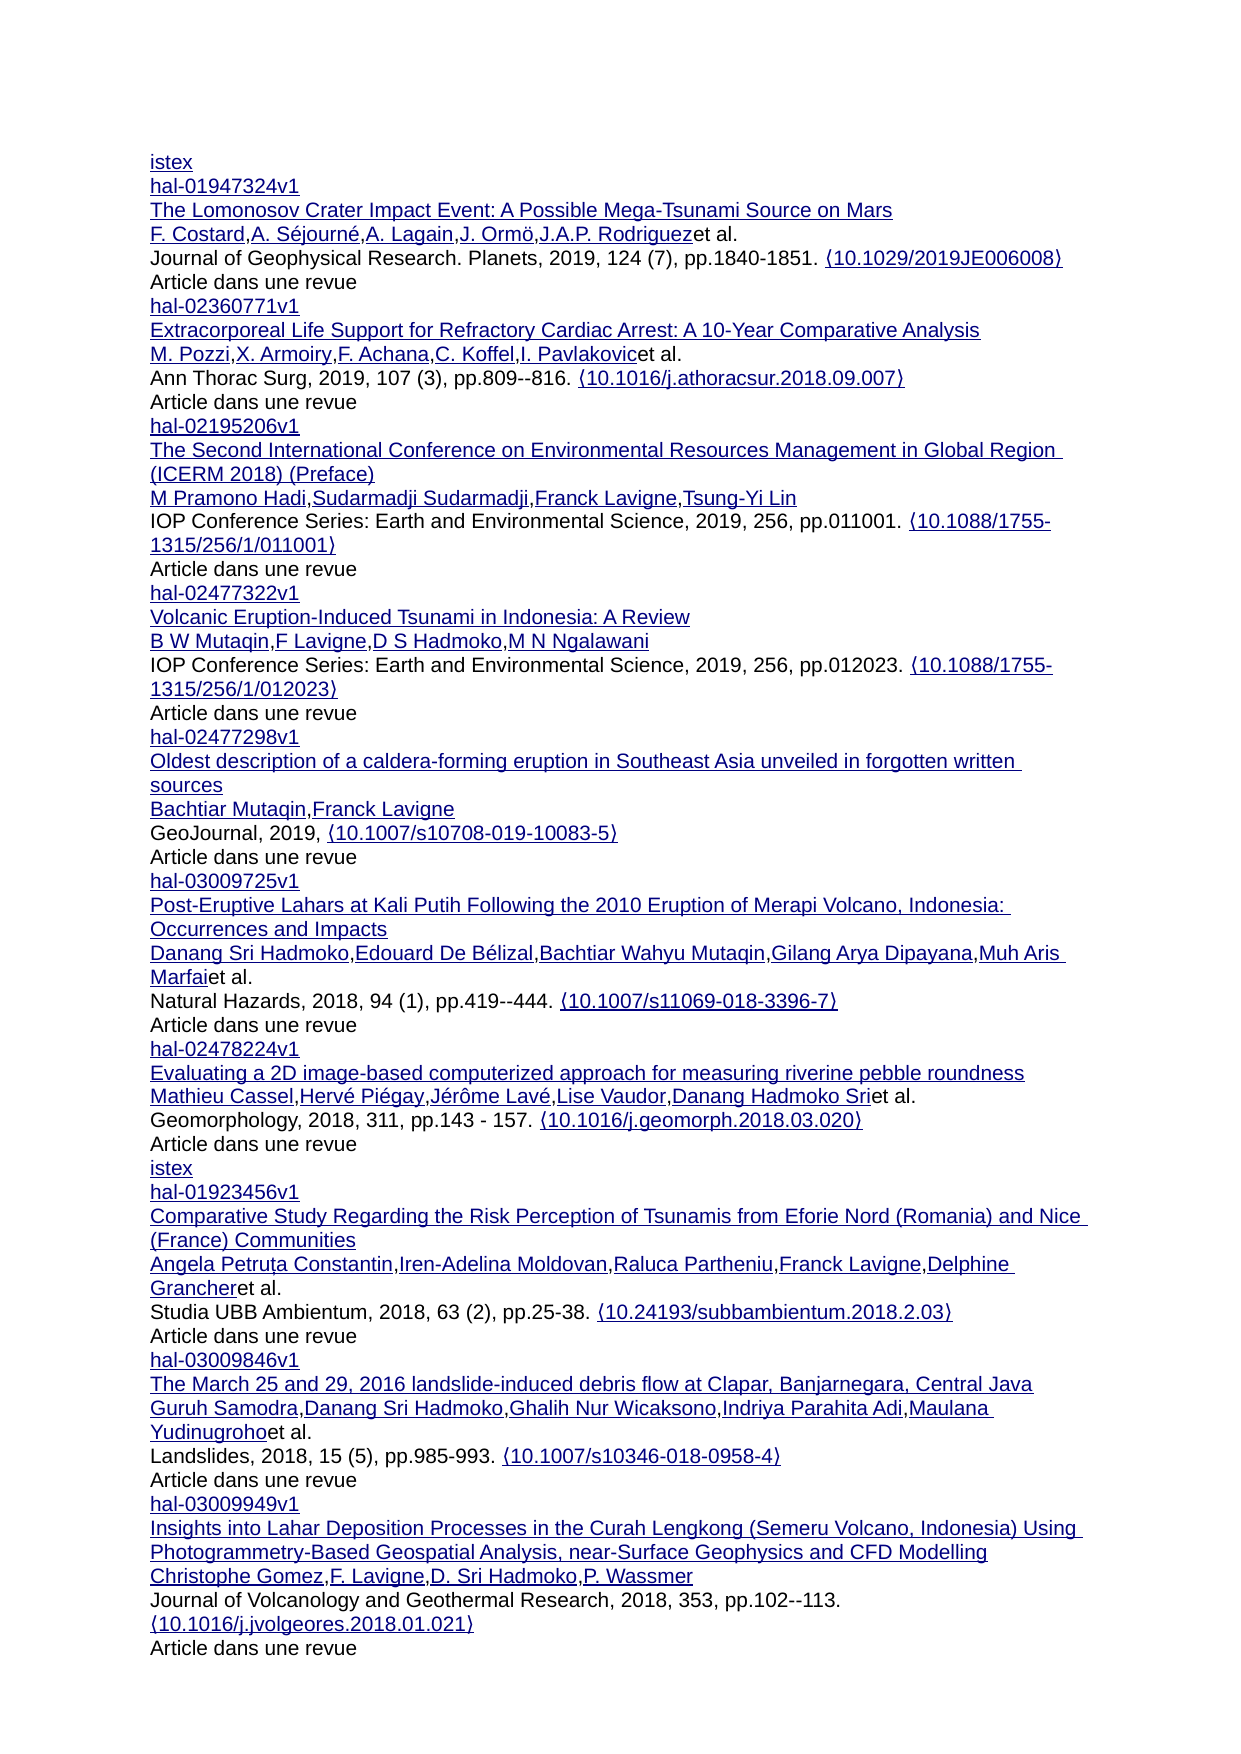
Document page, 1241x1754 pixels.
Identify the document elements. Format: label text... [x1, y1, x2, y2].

table_cell The Second International Conference on Environmental Resources Management in Global Region (ICERM 2018) (Preface) M Pramono Hadi,Sudarmadji Sudarmadji,Franck Lavigne,Tsung-Yi Lin IOP Conference Series: Earth and Environmental Science, 2019, 256, pp.011001. ⟨10.1088/1755-1315/256/1/011001⟩ Article dans une revue hal-02477322v1 [150, 438, 1090, 605]
table_cell The March 25 and 29, 2016 landslide-induced debris flow at Clapar, Banjarnegara, Central Java Guruh Samodra,Danang Sri Hadmoko,Ghalih Nur Wicaksono,Indriya Parahita Adi,Maulana Yudinugrohoet al. Landslides, 2018, 15 (5), pp.985-993. ⟨10.1007/s10346-018-0958-4⟩ Article dans une revue hal-03009949v1 [150, 1372, 1090, 1516]
table_cell Oldest description of a caldera-forming eruption in Southeast Asia unveiled in forgotten written sources Bachtiar Mutaqin,Franck Lavigne GeoJournal, 2019, ⟨10.1007/s10708-019-10083-5⟩ Article dans une revue hal-03009725v1 [150, 749, 1090, 893]
table_cell Insights into Lahar Deposition Processes in the Curah Lengkong (Semeru Volcano, Indonesia) Using Photogrammetry-Based Geospatial Analysis, near-Surface Geophysics and CFD Modelling Christophe Gomez,F. Lavigne,D. Sri Hadmoko,P. Wassmer Journal of Volcanology and Geothermal Research, 2018, 353, pp.102--113. ⟨10.1016/j.jvolgeores.2018.01.021⟩ Article dans une revue [150, 1516, 1090, 1659]
table_cell Extracorporeal Life Support for Refractory Cardiac Arrest: A 10-Year Comparative Analysis M. Pozzi,X. Armoiry,F. Achana,C. Koffel,I. Pavlakovicet al. Ann Thorac Surg, 2019, 107 (3), pp.809--816. ⟨10.1016/j.athoracsur.2018.09.007⟩ Article dans une revue hal-02195206v1 [150, 318, 1090, 437]
table_cell The Lomonosov Crater Impact Event: A Possible Mega‐Tsunami Source on Mars F. Costard,A. Séjourné,A. Lagain,J. Ormö,J.A.P. Rodriguezet al. Journal of Geophysical Research. Planets, 2019, 124 (7), pp.1840-1851. ⟨10.1029/2019JE006008⟩ Article dans une revue hal-02360771v1 [150, 198, 1090, 318]
table_cell Comparative Study Regarding the Risk Perception of Tsunamis from Eforie Nord (Romania) and Nice (France) Communities Angela Petruța Constantin,Iren-Adelina Moldovan,Raluca Partheniu,Franck Lavigne,Delphine Grancheret al. Studia UBB Ambientum, 2018, 63 (2), pp.25-38. ⟨10.24193/subbambientum.2018.2.03⟩ Article dans une revue hal-03009846v1 [150, 1204, 1090, 1372]
table_cell Evaluating a 2D image-based computerized approach for measuring riverine pebble roundness Mathieu Cassel,Hervé Piégay,Jérôme Lavé,Lise Vaudor,Danang Hadmoko Sriet al. Geomorphology, 2018, 311, pp.143 - 157. ⟨10.1016/j.geomorph.2018.03.020⟩ Article dans une revue istex hal-01923456v1 [150, 1060, 1090, 1204]
table_cell istex hal-01947324v1 [150, 150, 1090, 198]
table_cell Volcanic Eruption-Induced Tsunami in Indonesia: A Review B W Mutaqin,F Lavigne,D S Hadmoko,M N Ngalawani IOP Conference Series: Earth and Environmental Science, 2019, 256, pp.012023. ⟨10.1088/1755-1315/256/1/012023⟩ Article dans une revue hal-02477298v1 [150, 605, 1090, 749]
table_cell Post-Eruptive Lahars at Kali Putih Following the 2010 Eruption of Merapi Volcano, Indonesia: Occurrences and Impacts Danang Sri Hadmoko,Edouard De Bélizal,Bachtiar Wahyu Mutaqin,Gilang Arya Dipayana,Muh Aris Marfaiet al. Natural Hazards, 2018, 94 (1), pp.419--444. ⟨10.1007/s11069-018-3396-7⟩ Article dans une revue hal-02478224v1 [150, 893, 1090, 1060]
